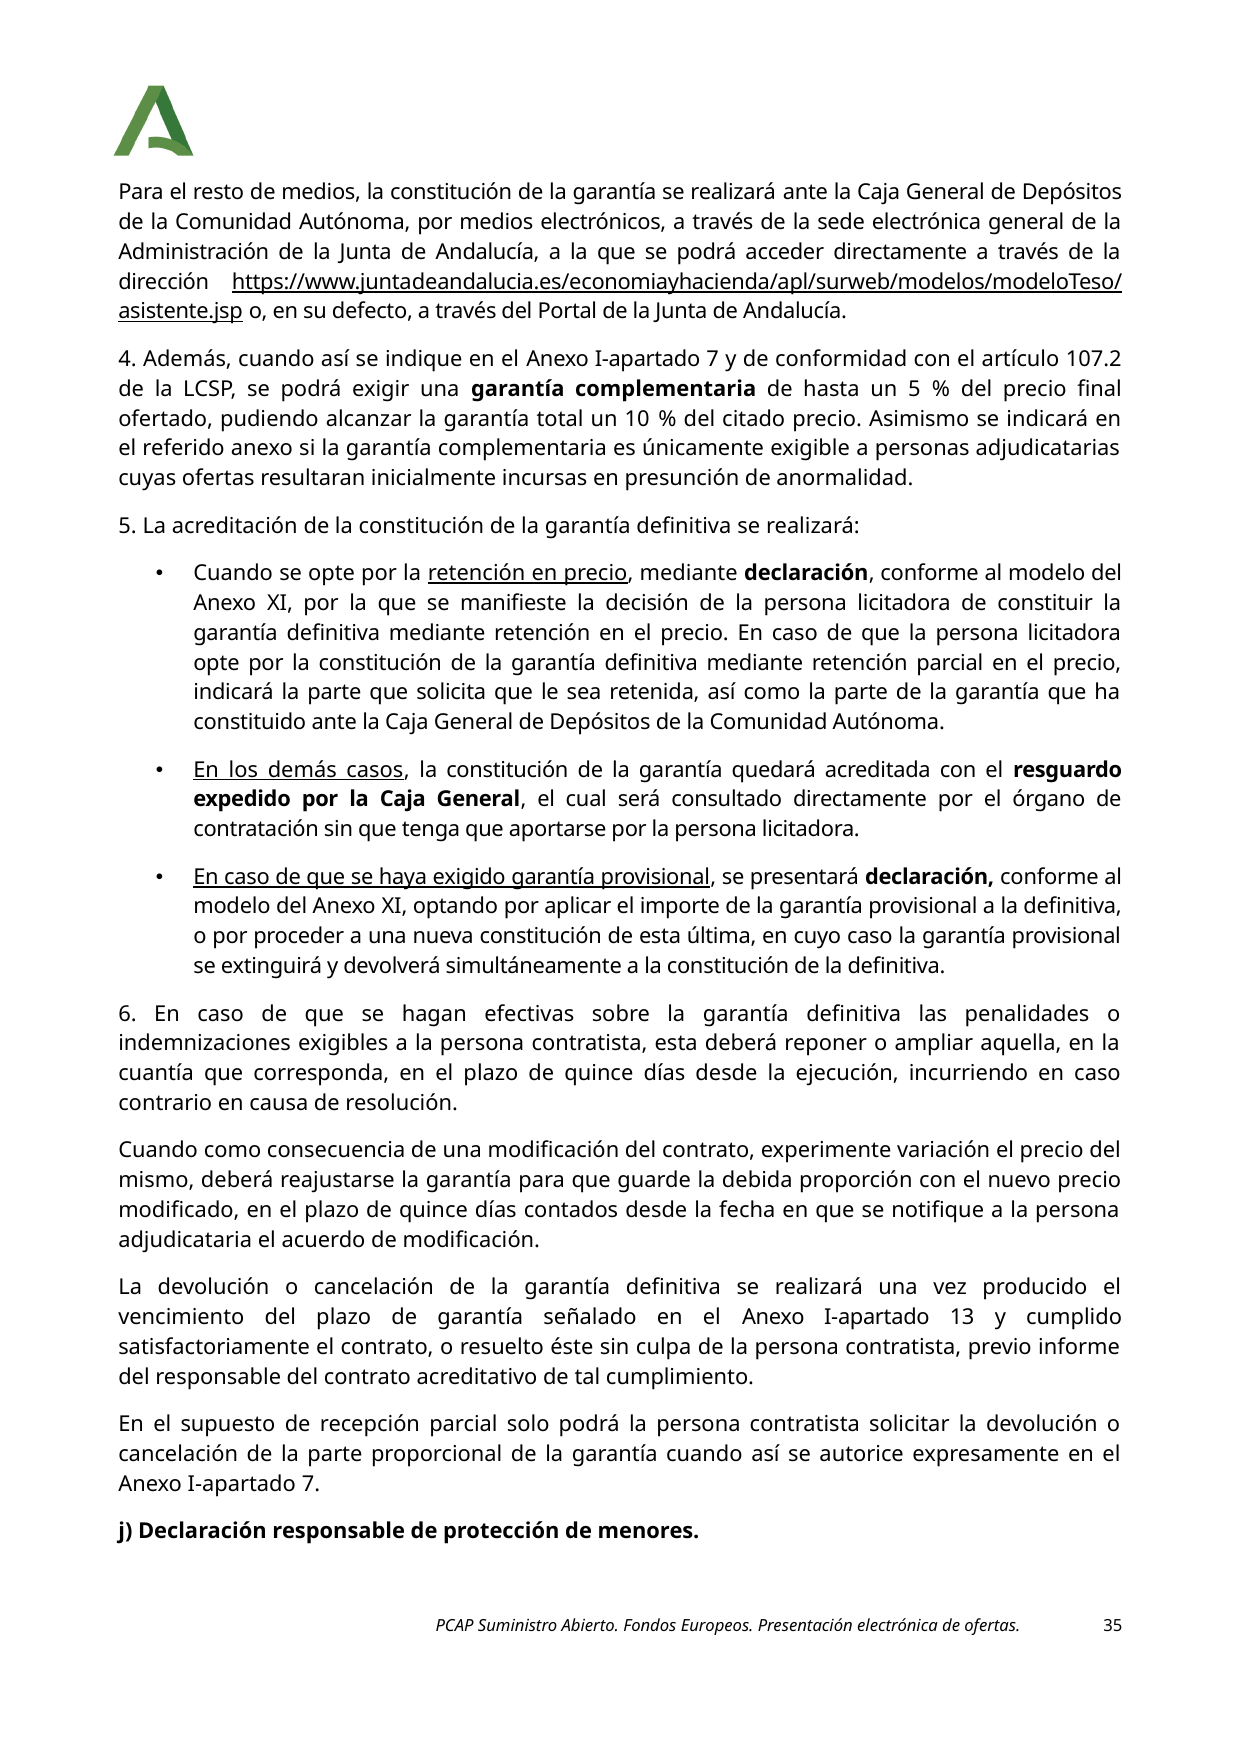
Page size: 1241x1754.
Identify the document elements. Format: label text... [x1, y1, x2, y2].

list Cuando se opte por la retención en precio, mediante declaración, conforme al modelo del Anexo XI, por la que se manifieste la decisión de la persona licitadora de constituir la garantía definitiva mediante retención en el precio. En caso de que la persona licitadora opte por la constitución de la garantía definitiva mediante retención parcial en el precio, indicará la parte que solicita que le sea retenida, así como la parte de la garantía que ha constituido ante la Caja General de Depósitos de la Comunidad Autónoma. [156, 557, 1122, 736]
text 6. En caso de que se hagan efectivas sobre la garantía definitiva las penalidades o indemnizaciones exigibles a la persona contratista, esta deberá reponer o ampliar aquella, en la cuantía que corresponda, en el plazo de quince días desde la ejecución, incurriendo en caso contrario en causa de resolución. [118, 998, 1122, 1117]
text En el supuesto de recepción parcial solo podrá la persona contratista solicitar la devolución o cancelación de la parte proporcional de la garantía cuando así se autorice expresamente en el Anexo I-apartado 7. [118, 1408, 1122, 1498]
text j) Declaración responsable de protección de menores. [118, 1515, 1122, 1545]
text La devolución o cancelación de la garantía definitiva se realizará una vez producido el vencimiento del plazo de garantía señalado en el Anexo I-apartado 13 y cumplido satisfactoriamente el contrato, o resuelto éste sin culpa de la persona contratista, previo informe del responsable del contrato acreditativo de tal cumplimiento. [118, 1271, 1122, 1391]
list En los demás casos, la constitución de la garantía quedará acreditada con el resguardo expedido por la Caja General, el cual será consultado directamente por el órgano de contratación sin que tenga que aportarse por la persona licitadora. [156, 754, 1122, 843]
text 5. La acreditación de la constitución de la garantía definitiva se realizará: [118, 510, 1122, 539]
text 4. Además, cuando así se indique en el Anexo I-apartado 7 y de conformidad con el artículo 107.2 de la LCSP, se podrá exigir una garantía complementaria de hasta un 5 % del precio final ofertado, pudiendo alcanzar la garantía total un 10 % del citado precio. Asimismo se indicará en el referido anexo si la garantía complementaria es únicamente exigible a personas adjudicatarias cuyas ofertas resultaran inicialmente incursas en presunción de anormalidad. [118, 343, 1122, 492]
text Para el resto de medios, la constitución de la garantía se realizará ante la Caja General de Depósitos de la Comunidad Autónoma, por medios electrónicos, a través de la sede electrónica general de la Administración de la Junta de Andalucía, a la que se podrá acceder directamente a través de la dirección https://www.juntadeandalucia.es/economiayhacienda/apl/surweb/modelos/modeloTeso/asistente.jsp o, en su defecto, a través del Portal de la Junta de Andalucía. [118, 176, 1122, 325]
list En caso de que se haya exigido garantía provisional, se presentará declaración, conforme al modelo del Anexo XI, optando por aplicar el importe de la garantía provisional a la definitiva, o por proceder a una nueva constitución de esta última, en cuyo caso la garantía provisional se extinguirá y devolverá simultáneamente a la constitución de la definitiva. [156, 861, 1122, 980]
text Cuando como consecuencia de una modificación del contrato, experimente variación el precio del mismo, deberá reajustarse la garantía para que guarde la debida proporción con el nuevo precio modificado, en el plazo de quince días contados desde la fecha en que se notifique a la persona adjudicataria el acuerdo de modificación. [118, 1134, 1122, 1254]
picture [109, 81, 198, 160]
